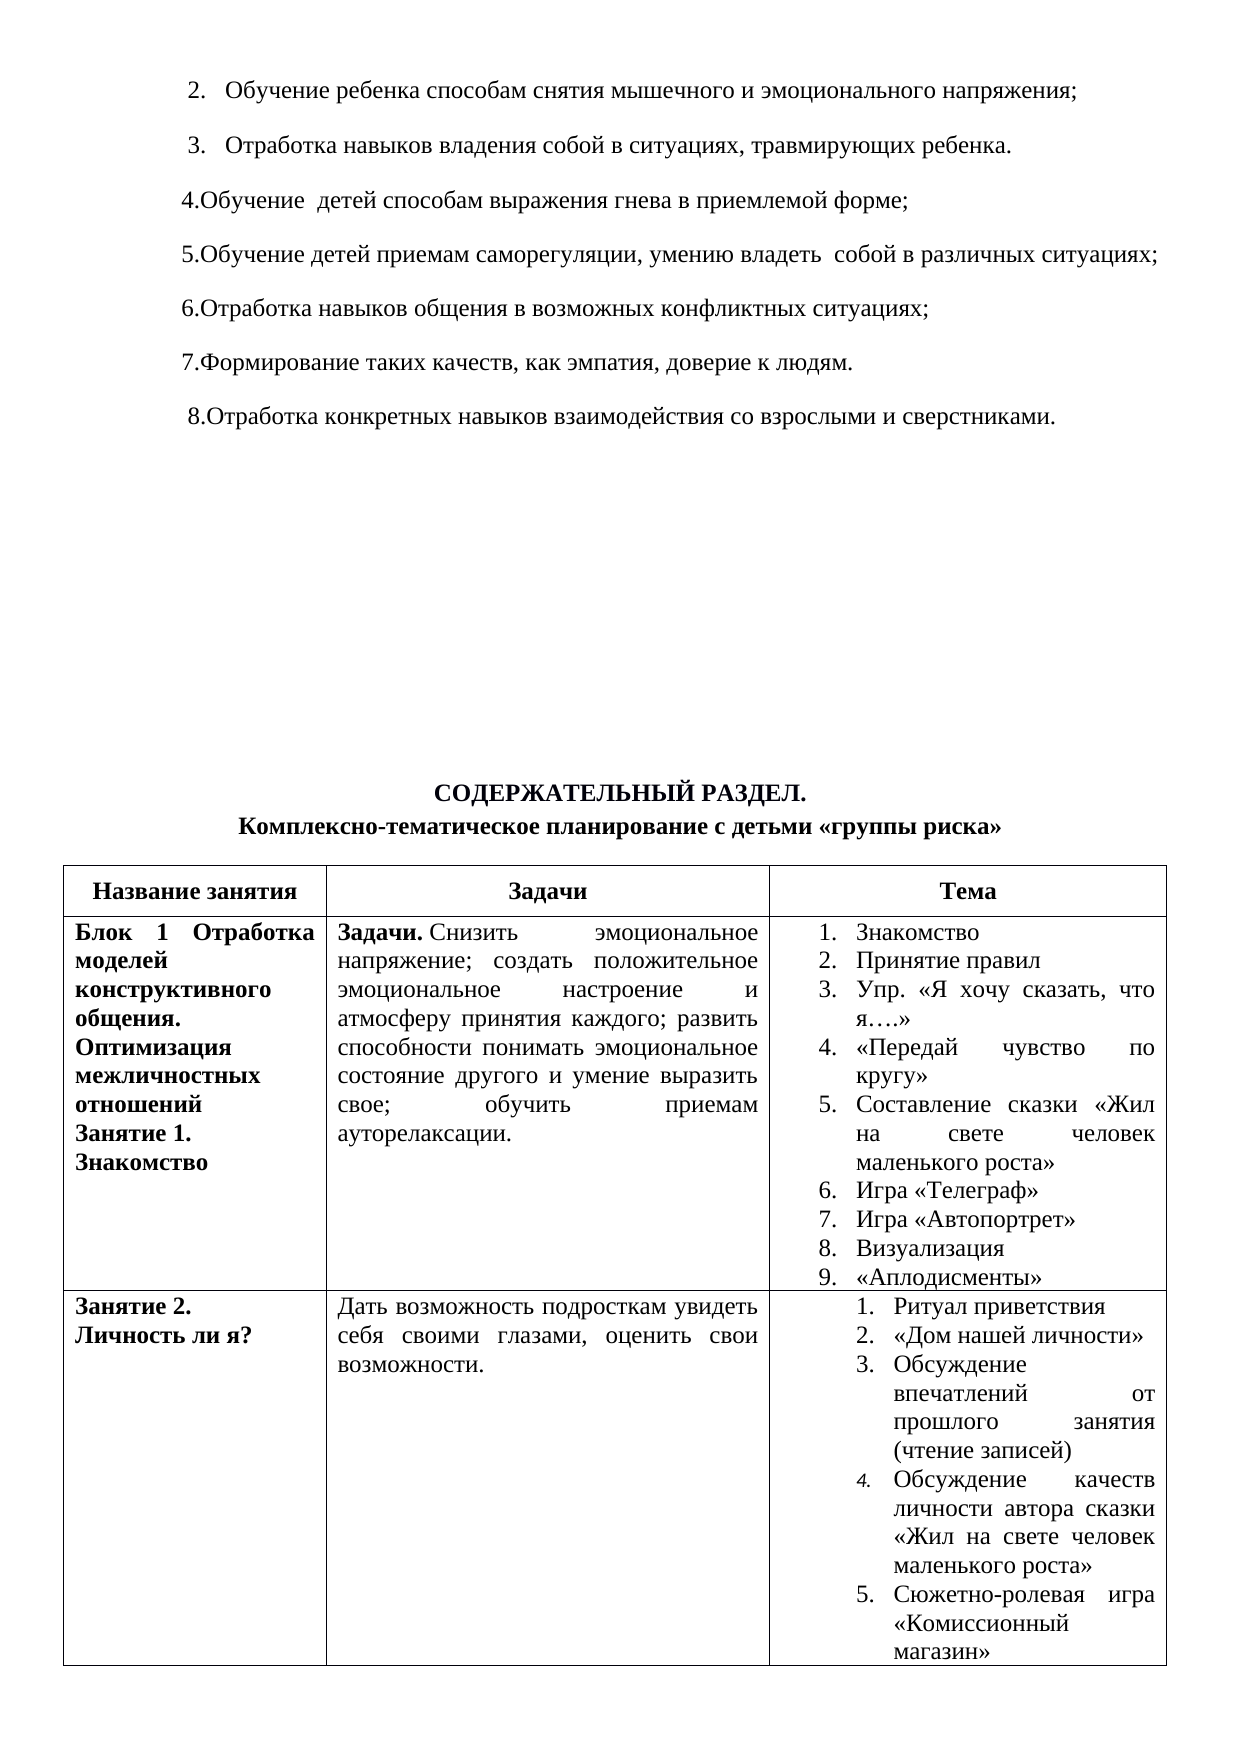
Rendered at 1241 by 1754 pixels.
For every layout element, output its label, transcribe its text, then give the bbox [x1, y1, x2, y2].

table_cell Блок 1 Отработка моделей конструктивного общения. Оптимизация межличностных отношений Занятие 1. Знакомство [64, 917, 326, 1290]
table_header Название занятия [64, 866, 326, 916]
list Обучение ребенка способам снятия мышечного и эмоционального напряжения; [187, 75, 1165, 104]
table_header Тема [770, 866, 1166, 916]
table_cell Дать возможность подросткам увидеть себя своими глазами, оценить свои возможности. [327, 1291, 769, 1665]
table_cell Занятие 2. Личность ли я? [64, 1291, 326, 1665]
text Комплексно-тематическое планирование с детьми «группы риска» [75, 811, 1165, 840]
list Отработка навыков владения собой в ситуациях, травмирующих ребенка. [187, 130, 1165, 159]
table_header Задачи [327, 866, 769, 916]
text 6.Отработка навыков общения в возможных конфликтных ситуациях; [150, 293, 1165, 322]
text 7.Формирование таких качеств, как эмпатия, доверие к людям. [150, 347, 1165, 376]
subtitle СОДЕРЖАТЕЛЬНЫЙ РАЗДЕЛ. [75, 778, 1165, 807]
text 5.Обучение детей приемам саморегуляции, умению владеть собой в различных ситуациях; [150, 239, 1165, 268]
text 4.Обучение детей способам выражения гнева в приемлемой форме; [150, 186, 1165, 214]
text 8.Отработка конкретных навыков взаимодействия со взрослыми и сверстниками. [150, 401, 1165, 430]
table_cell Знакомство Принятие правил Упр. «Я хочу сказать, что я….» «Передай чувство по кругу» Составление сказки «Жил на свете человек маленького роста» Игра «Телеграф» Игра «Автопортрет» Визуализация «Аплодисменты» [770, 917, 1166, 1290]
table_cell Задачи. Снизить эмоциональное напряжение; создать положительное эмоциональное настроение и атмосферу принятия каждого; развить способности понимать эмоциональное состояние другого и умение выразить свое; обучить приемам ауторелаксации. [327, 917, 769, 1290]
table_cell Ритуал приветствия «Дом нашей личности» Обсуждение впечатлений от прошлого занятия (чтение записей) Обсуждение качеств личности автора сказки «Жил на свете человек маленького роста» Сюжетно-ролевая игра «Комиссионный магазин» «Автобус» Рефлексия «Аплодисменты» [770, 1291, 1166, 1665]
